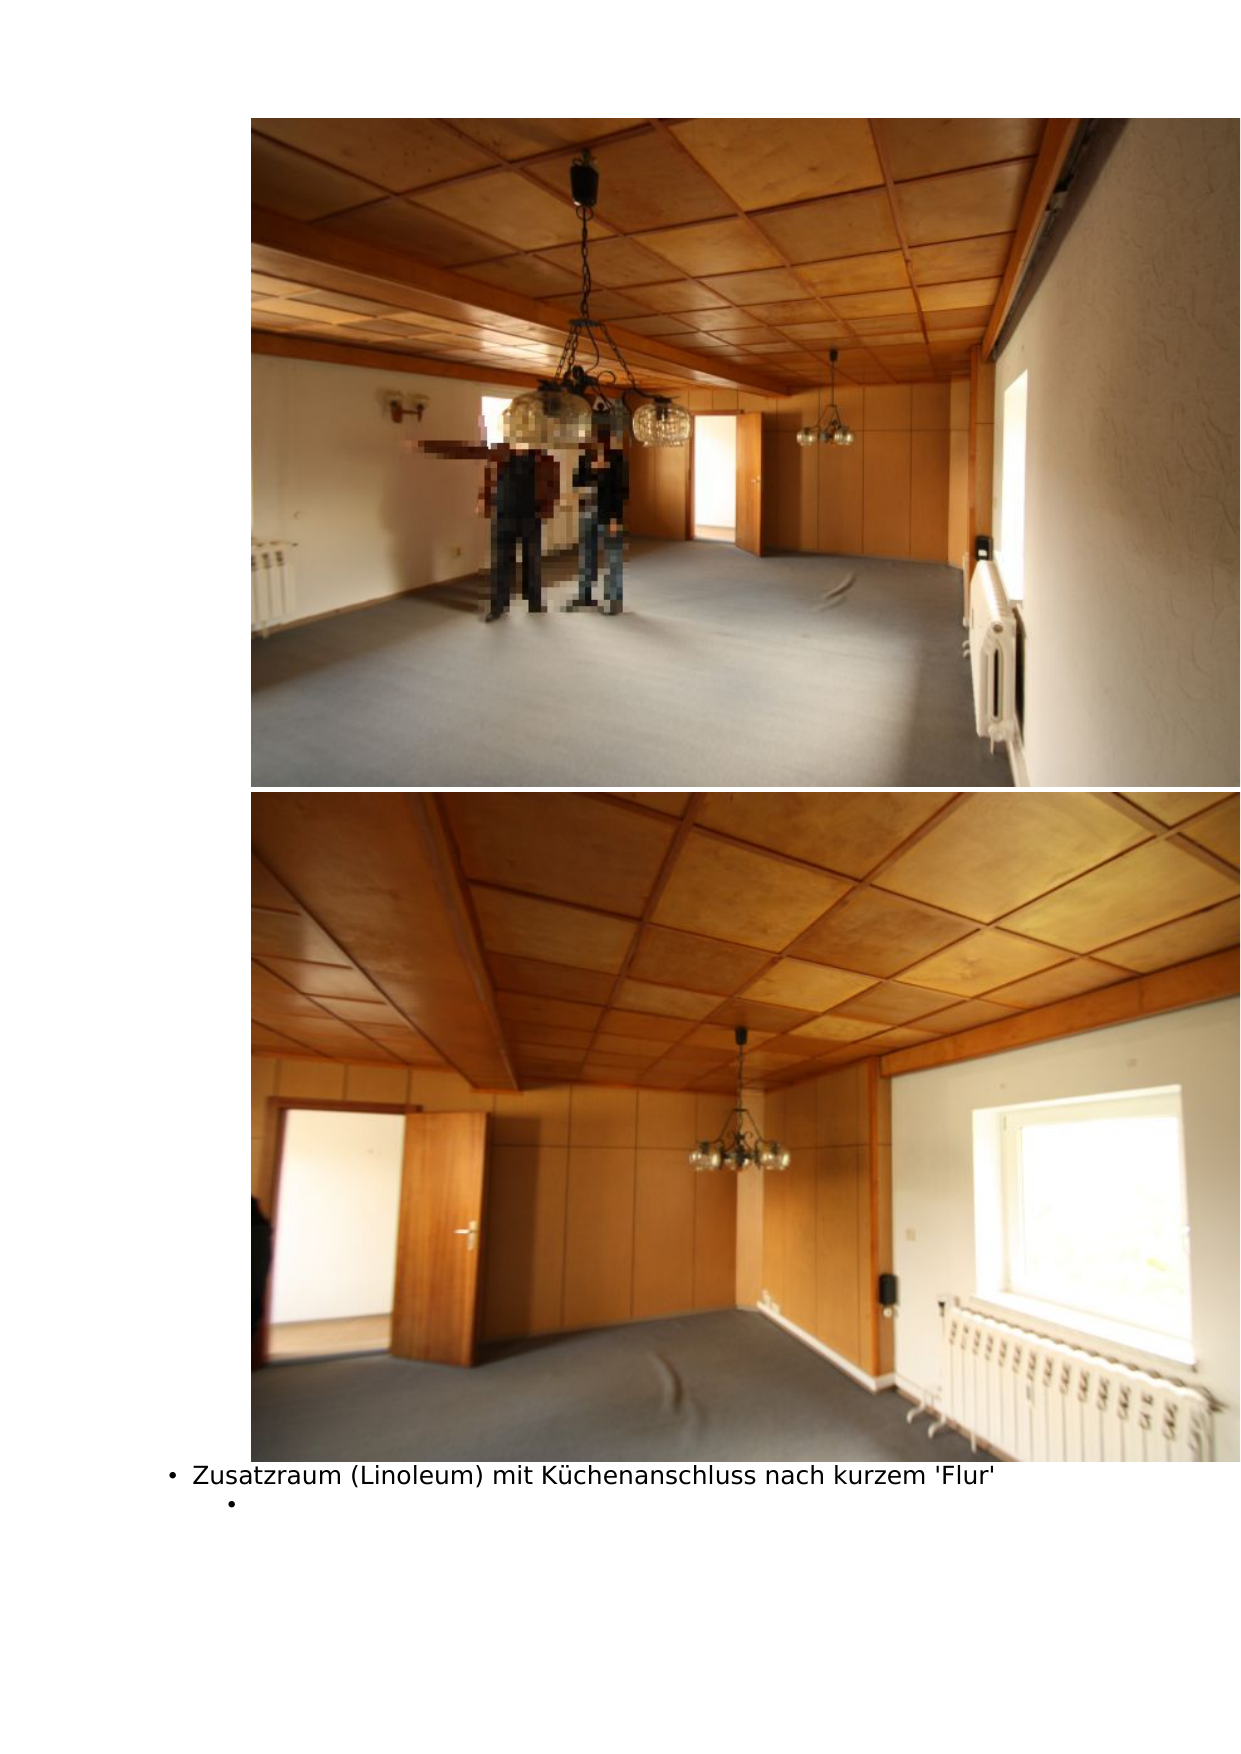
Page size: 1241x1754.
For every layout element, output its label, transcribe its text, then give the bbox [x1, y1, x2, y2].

picture [251, 118, 1241, 787]
picture [251, 792, 1241, 1462]
list Zusatzraum (Linoleum) mit Küchenanschluss nach kurzem 'Flur' [177, 1461, 1122, 1491]
